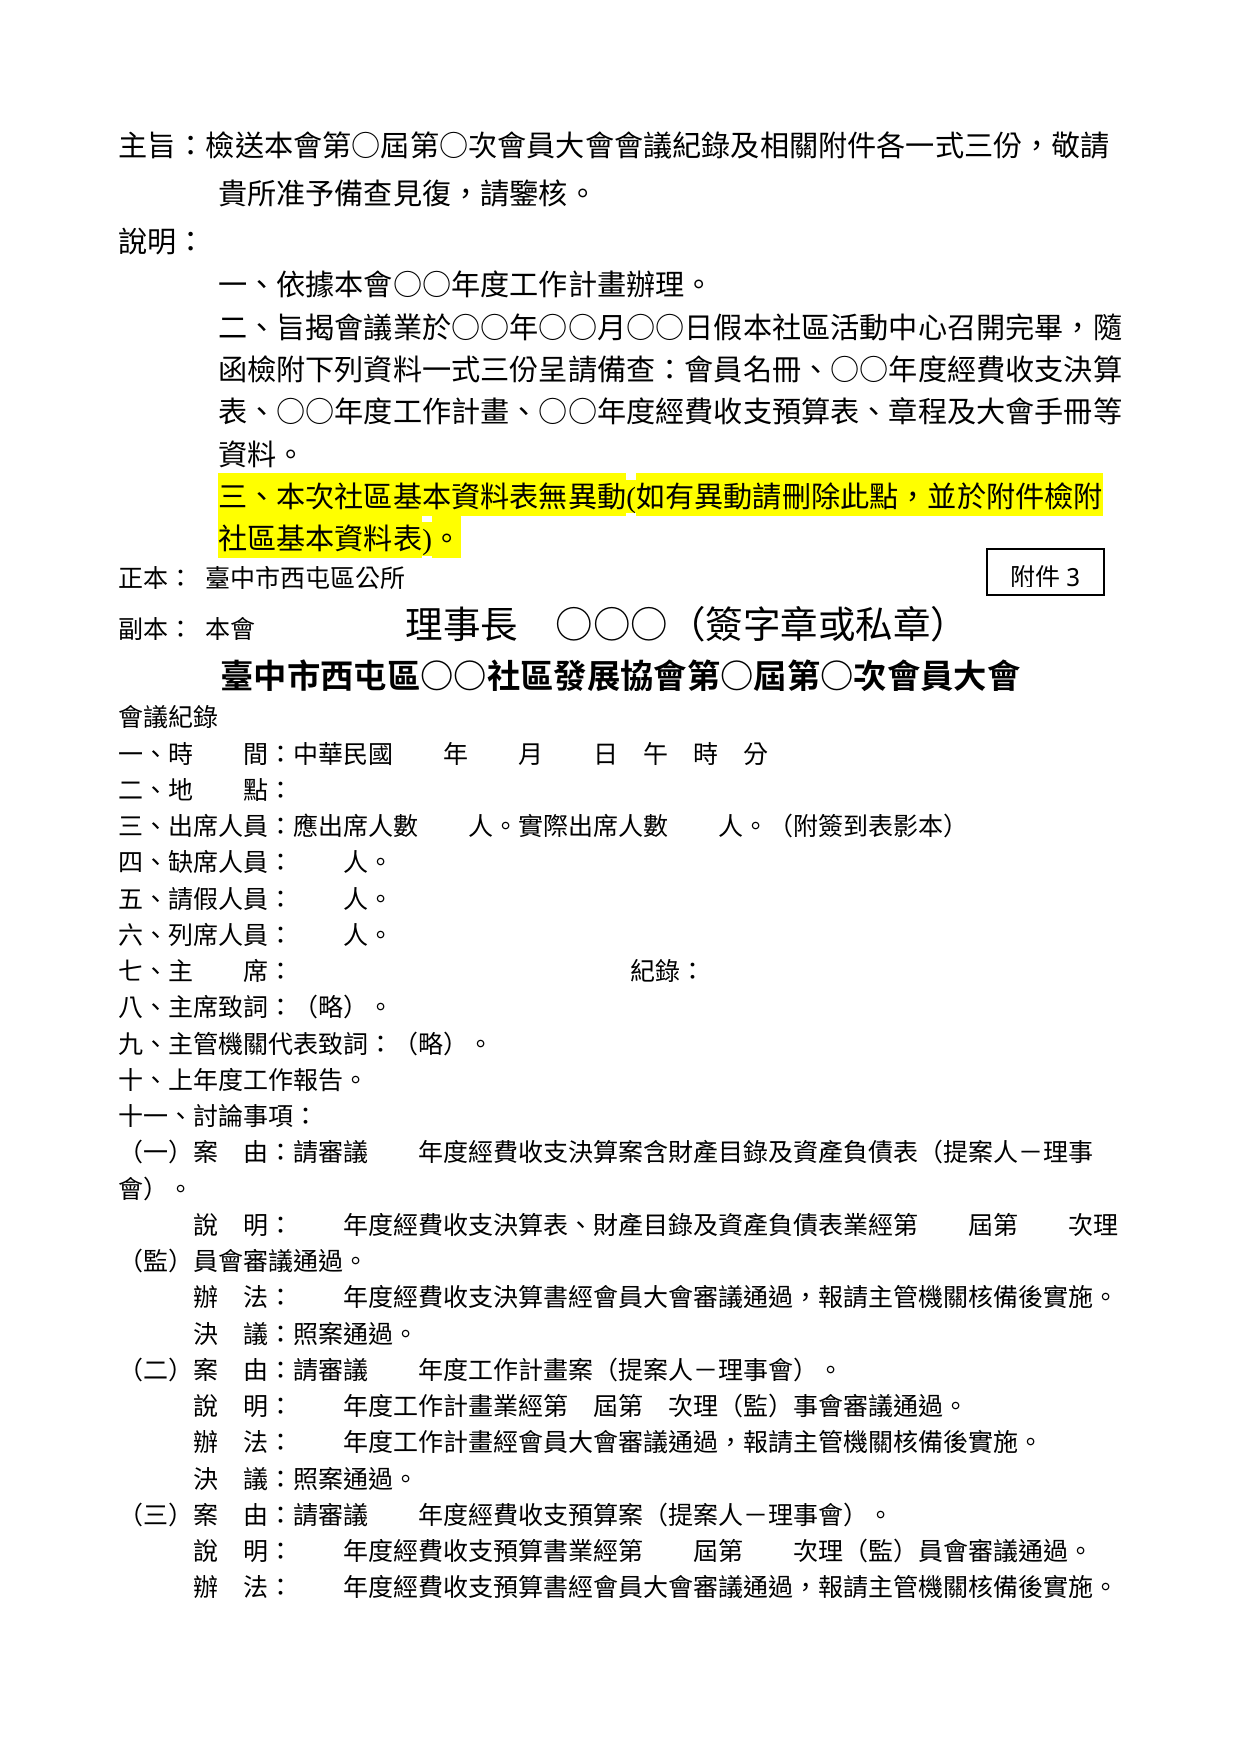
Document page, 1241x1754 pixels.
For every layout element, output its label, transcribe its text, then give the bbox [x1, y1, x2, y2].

text 決 議：照案通過。 [118, 1314, 1122, 1350]
text 三、出席人員：應出席人數 人。實際出席人數 人。（附簽到表影本） [118, 807, 1122, 843]
text [988, 550, 1103, 594]
text 主旨：檢送本會第○屆第○次會員大會會議紀錄及相關附件各一式三份，敬請貴所准予備查見復，請鑒核。 [118, 118, 1122, 214]
text 辦 法： 年度經費收支預算書經會員大會審議通過，報請主管機關核備後實施。 [118, 1568, 1122, 1604]
text 九、主管機關代表致詞：（略）。 [118, 1024, 1122, 1060]
text 說 明： 年度經費收支決算表、財產目錄及資產負債表業經第 屆第 次理（監）員會審議通過。 [118, 1205, 1122, 1278]
text 說 明： 年度經費收支預算書業經第 屆第 次理（監）員會審議通過。 [118, 1532, 1122, 1568]
text 六、列席人員： 人。 [118, 915, 1122, 952]
text [1105, 558, 1122, 595]
text 五、請假人員： 人。 [118, 879, 1122, 915]
text 說明： [118, 214, 1122, 262]
text （一）案 由：請審議 年度經費收支決算案含財產目錄及資產負債表（提案人－理事會）。 [118, 1133, 1122, 1205]
text 決 議：照案通過。 [118, 1459, 1122, 1495]
list 一、依據本會○○年度工作計畫辦理。 [218, 262, 1122, 304]
text 十、上年度工作報告。 [118, 1060, 1122, 1097]
text 正本： 臺中市西屯區公所 [118, 558, 986, 595]
text 辦 法： 年度經費收支決算書經會員大會審議通過，報請主管機關核備後實施。 [118, 1278, 1122, 1314]
text 副本： 本會 理事長 ○○○（簽字章或私章） [118, 595, 1122, 650]
list 三、本次社區基本資料表無異動(如有異動請刪除此點，並於附件檢附社區基本資料表)。 [218, 473, 1122, 558]
text 四、缺席人員： 人。 [118, 843, 1122, 879]
text 八、主席致詞：（略）。 [118, 988, 1122, 1024]
list 二、旨揭會議業於○○年○○月○○日假本社區活動中心召開完畢，隨函檢附下列資料一式三份呈請備查：會員名冊、○○年度經費收支決算表、○○年度工作計畫、○○年度經費收支預算表、章程及大會手冊等資料。 [218, 304, 1122, 473]
text 二、地 點： [118, 770, 1122, 807]
text （三）案 由：請審議 年度經費收支預算案（提案人－理事會）。 [118, 1495, 1122, 1532]
text 一、時 間：中華民國 年 月 日 午 時 分 [118, 734, 1122, 770]
text （二）案 由：請審議 年度工作計畫案（提案人－理事會）。 [118, 1350, 1122, 1387]
text 說 明： 年度工作計畫業經第 屆第 次理（監）事會審議通過。 [118, 1387, 1122, 1423]
text 十一、討論事項： [118, 1097, 1122, 1133]
text 辦 法： 年度工作計畫經會員大會審議通過，報請主管機關核備後實施。 [118, 1423, 1122, 1459]
text 七、主 席： 紀錄： [118, 952, 1122, 988]
text 會議紀錄 [118, 698, 1122, 734]
text 附件3 [1003, 557, 1088, 587]
text 臺中市西屯區○○社區發展協會第○屆第○次會員大會 [118, 650, 1122, 698]
